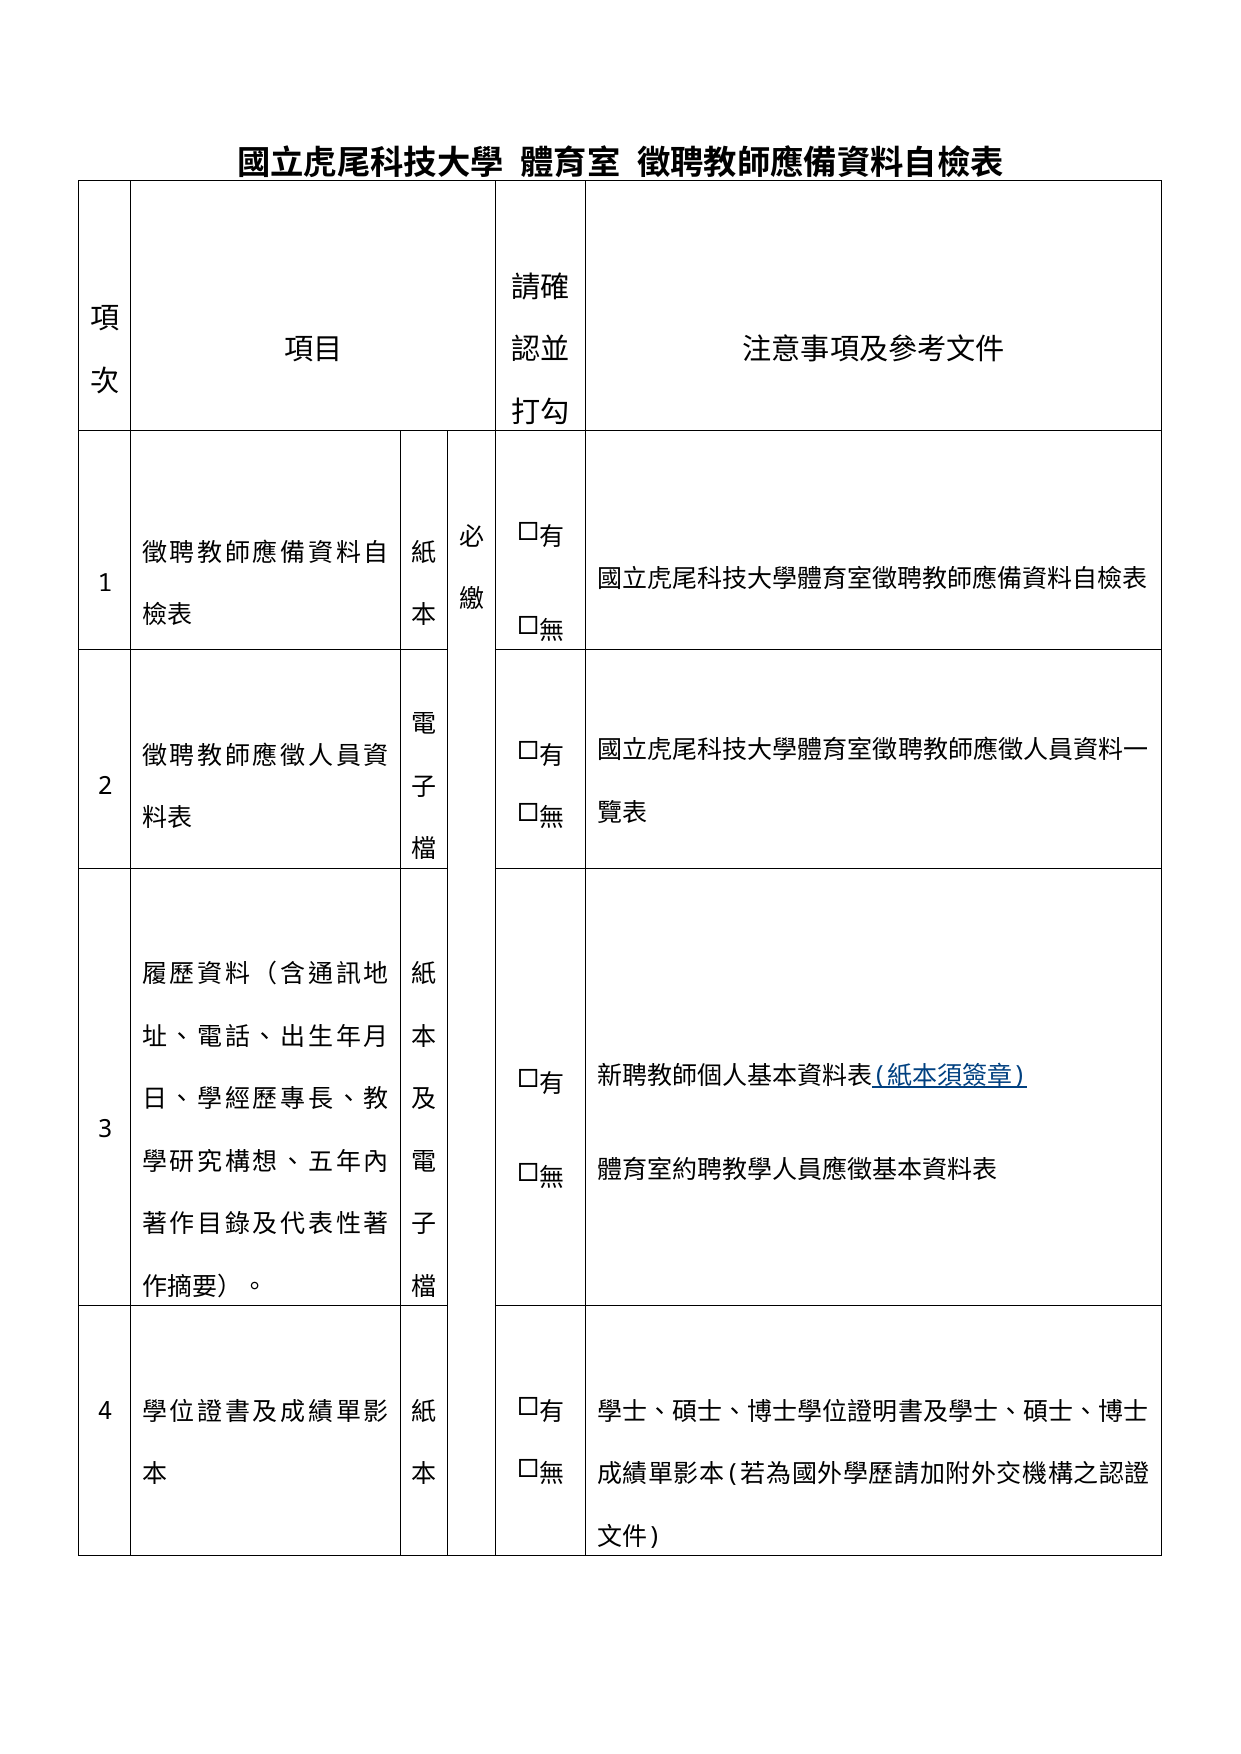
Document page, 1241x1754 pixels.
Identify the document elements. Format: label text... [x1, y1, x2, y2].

table_cell 2 [79, 650, 130, 868]
table_cell 徵聘教師應備資料自檢表 [131, 431, 400, 649]
table_header 請確認並打勾 [496, 181, 585, 430]
table_cell 有 無 [496, 869, 585, 1305]
table_cell 國立虎尾科技大學體育室徵聘教師應備資料自檢表 [586, 431, 1161, 649]
table_cell 有 無 [496, 1306, 585, 1555]
table_cell 徵聘教師應徵人員資料表 [131, 650, 400, 868]
table_cell 國立虎尾科技大學體育室徵聘教師應徵人員資料一覽表 [586, 650, 1161, 868]
table_cell 新聘教師個人基本資料表(紙本須簽章) 體育室約聘教學人員應徵基本資料表 [586, 869, 1161, 1305]
table_cell 學位證書及成績單影本 [131, 1306, 400, 1555]
table_cell 有 無 [496, 650, 585, 868]
table_header 項次 [79, 181, 130, 430]
table_cell 必繳 [448, 431, 495, 1555]
table_cell 1 [79, 431, 130, 649]
table_cell 4 [79, 1306, 130, 1555]
table_header 注意事項及參考文件 [586, 181, 1161, 430]
table_cell 學士、碩士、博士學位證明書及學士、碩士、博士成績單影本(若為國外學歷請加附外交機構之認證文件) [586, 1306, 1161, 1555]
table_header 項目 [131, 181, 495, 430]
table_cell 紙本 [401, 1306, 447, 1555]
table_cell 履歷資料（含通訊地址、電話、出生年月日、學經歷專長、教學研究構想、五年內著作目錄及代表性著作摘要）。 [131, 869, 400, 1305]
table_cell 紙本及電子檔 [401, 869, 447, 1305]
text 國立虎尾科技大學 體育室 徵聘教師應備資料自檢表 [112, 118, 1128, 180]
table_cell 紙本 [401, 431, 447, 649]
table_cell 有 無 [496, 431, 585, 649]
table_cell 3 [79, 869, 130, 1305]
table_cell 電子檔 [401, 650, 447, 868]
